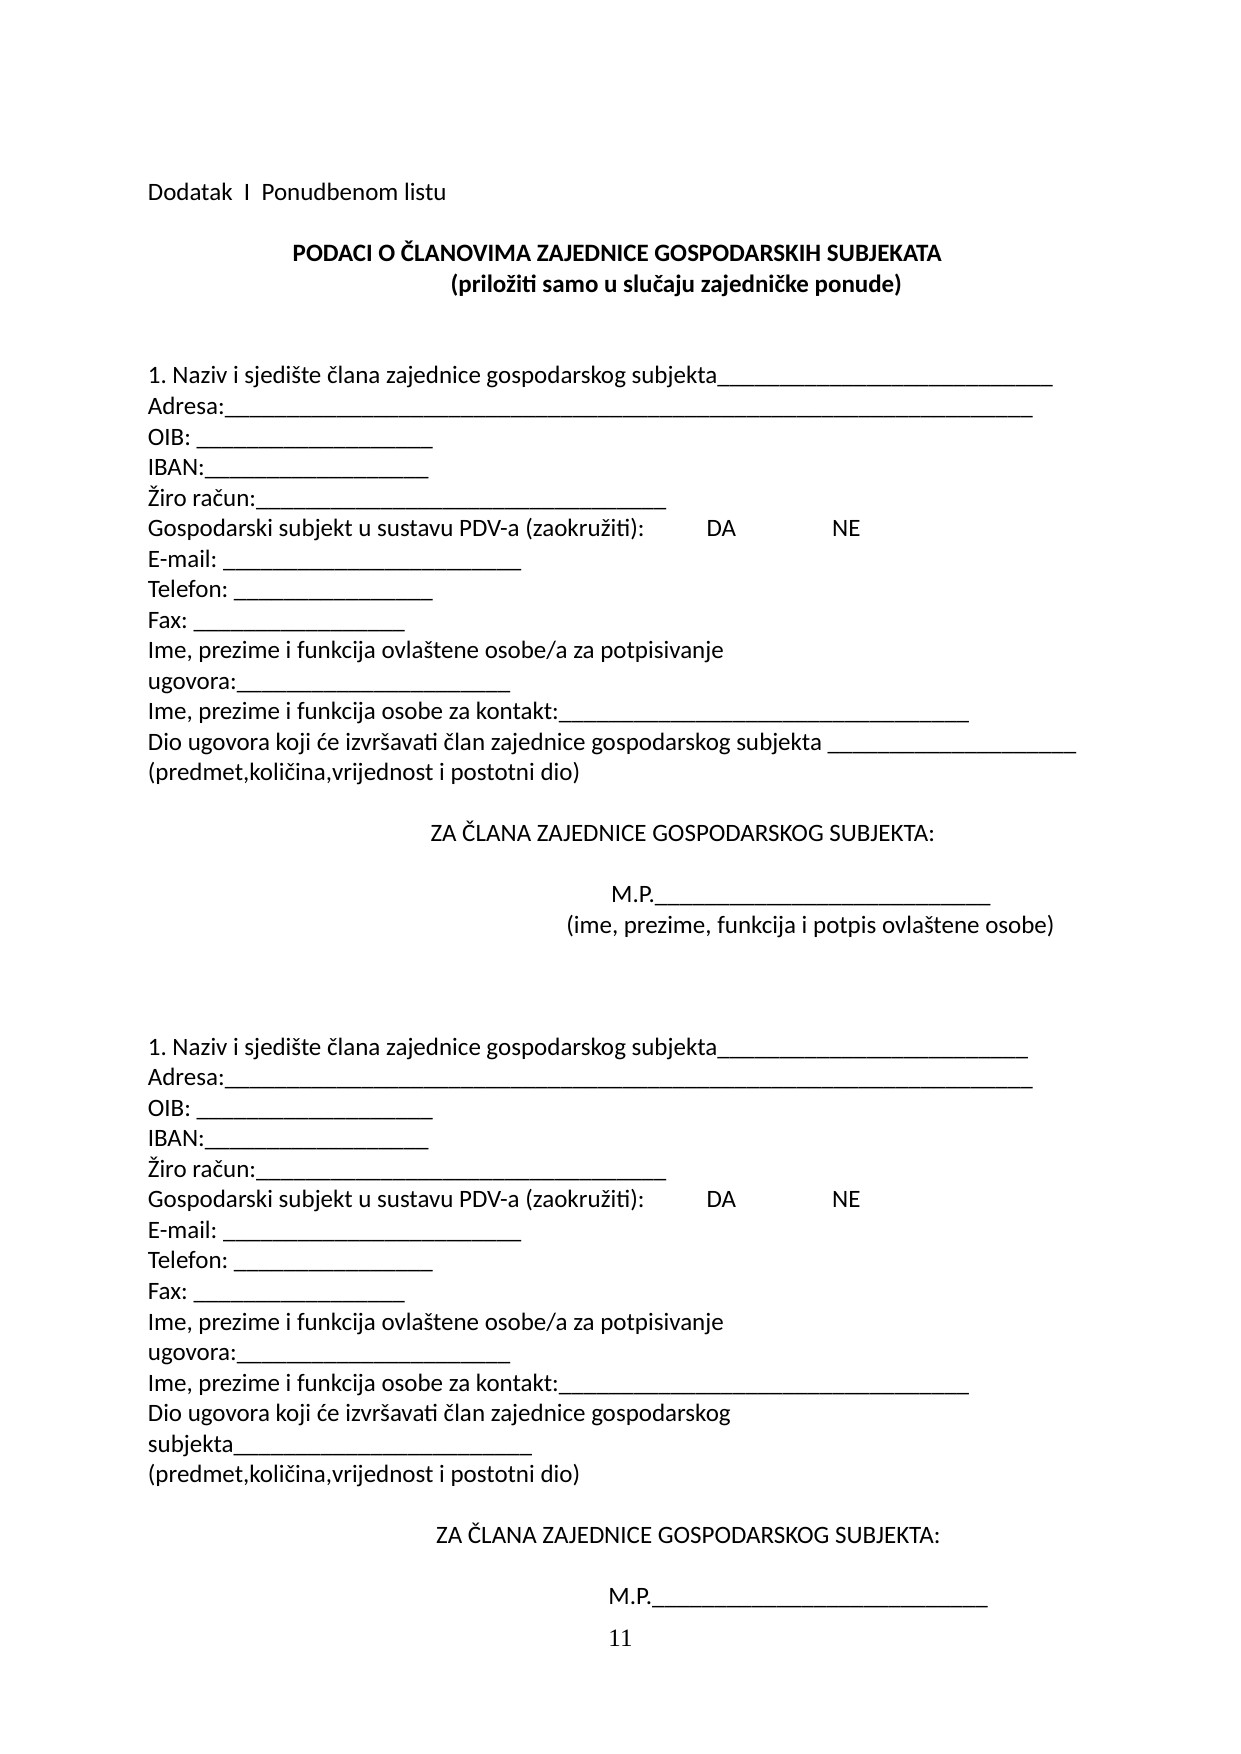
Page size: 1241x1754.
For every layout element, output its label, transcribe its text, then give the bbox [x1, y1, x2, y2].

text Dodatak I Ponudbenom listu [148, 176, 1092, 207]
text Gospodarski subjekt u sustavu PDV-a (zaokružiti): DA NE [148, 512, 1092, 543]
text Fax: _________________ [148, 1275, 1092, 1306]
text M.P.___________________________ [148, 1580, 1092, 1611]
text PODACI O ČLANOVIMA ZAJEDNICE GOSPODARSKIH SUBJEKATA [148, 237, 1092, 268]
text E-mail: ________________________ [148, 543, 1092, 573]
text IBAN:__________________ [148, 1123, 1092, 1153]
text Gospodarski subjekt u sustavu PDV-a (zaokružiti): DA NE [148, 1184, 1092, 1214]
text IBAN:__________________ [148, 451, 1092, 482]
text Dio ugovora koji će izvršavati član zajednice gospodarskog subjekta________________________ [148, 1397, 1092, 1458]
text Adresa:_________________________________________________________________ [148, 1062, 1092, 1092]
text ZA ČLANA ZAJEDNICE GOSPODARSKOG SUBJEKTA: [148, 817, 1092, 848]
text Dio ugovora koji će izvršavati član zajednice gospodarskog subjekta ____________________ [148, 726, 1092, 756]
text (predmet,količina,vrijednost i postotni dio) [148, 756, 1092, 787]
text Telefon: ________________ [148, 573, 1092, 604]
text Fax: _________________ [148, 604, 1092, 634]
text OIB: ___________________ [148, 1092, 1092, 1123]
text 1. Naziv i sjedište člana zajednice gospodarskog subjekta_________________________ [148, 1031, 1092, 1062]
text Ime, prezime i funkcija osobe za kontakt:_________________________________ [148, 695, 1092, 726]
text (ime, prezime, funkcija i potpis ovlaštene osobe) [148, 909, 1092, 939]
text M.P.___________________________ [148, 878, 1092, 909]
text Ime, prezime i funkcija ovlaštene osobe/a za potpisivanje ugovora:______________________ [148, 1306, 1092, 1367]
text Žiro račun:_________________________________ [148, 482, 1092, 512]
text 1. Naziv i sjedište člana zajednice gospodarskog subjekta___________________________ [148, 359, 1092, 390]
text OIB: ___________________ [148, 421, 1092, 451]
text E-mail: ________________________ [148, 1214, 1092, 1245]
text Telefon: ________________ [148, 1245, 1092, 1275]
text Ime, prezime i funkcija ovlaštene osobe/a za potpisivanje ugovora:______________________ [148, 634, 1092, 695]
text ZA ČLANA ZAJEDNICE GOSPODARSKOG SUBJEKTA: [148, 1519, 1092, 1550]
text Žiro račun:_________________________________ [148, 1153, 1092, 1184]
text (priložiti samo u slučaju zajedničke ponude) [260, 268, 1092, 298]
text Adresa:_________________________________________________________________ [148, 390, 1092, 421]
text Ime, prezime i funkcija osobe za kontakt:_________________________________ [148, 1367, 1092, 1397]
text (predmet,količina,vrijednost i postotni dio) [148, 1458, 1092, 1489]
